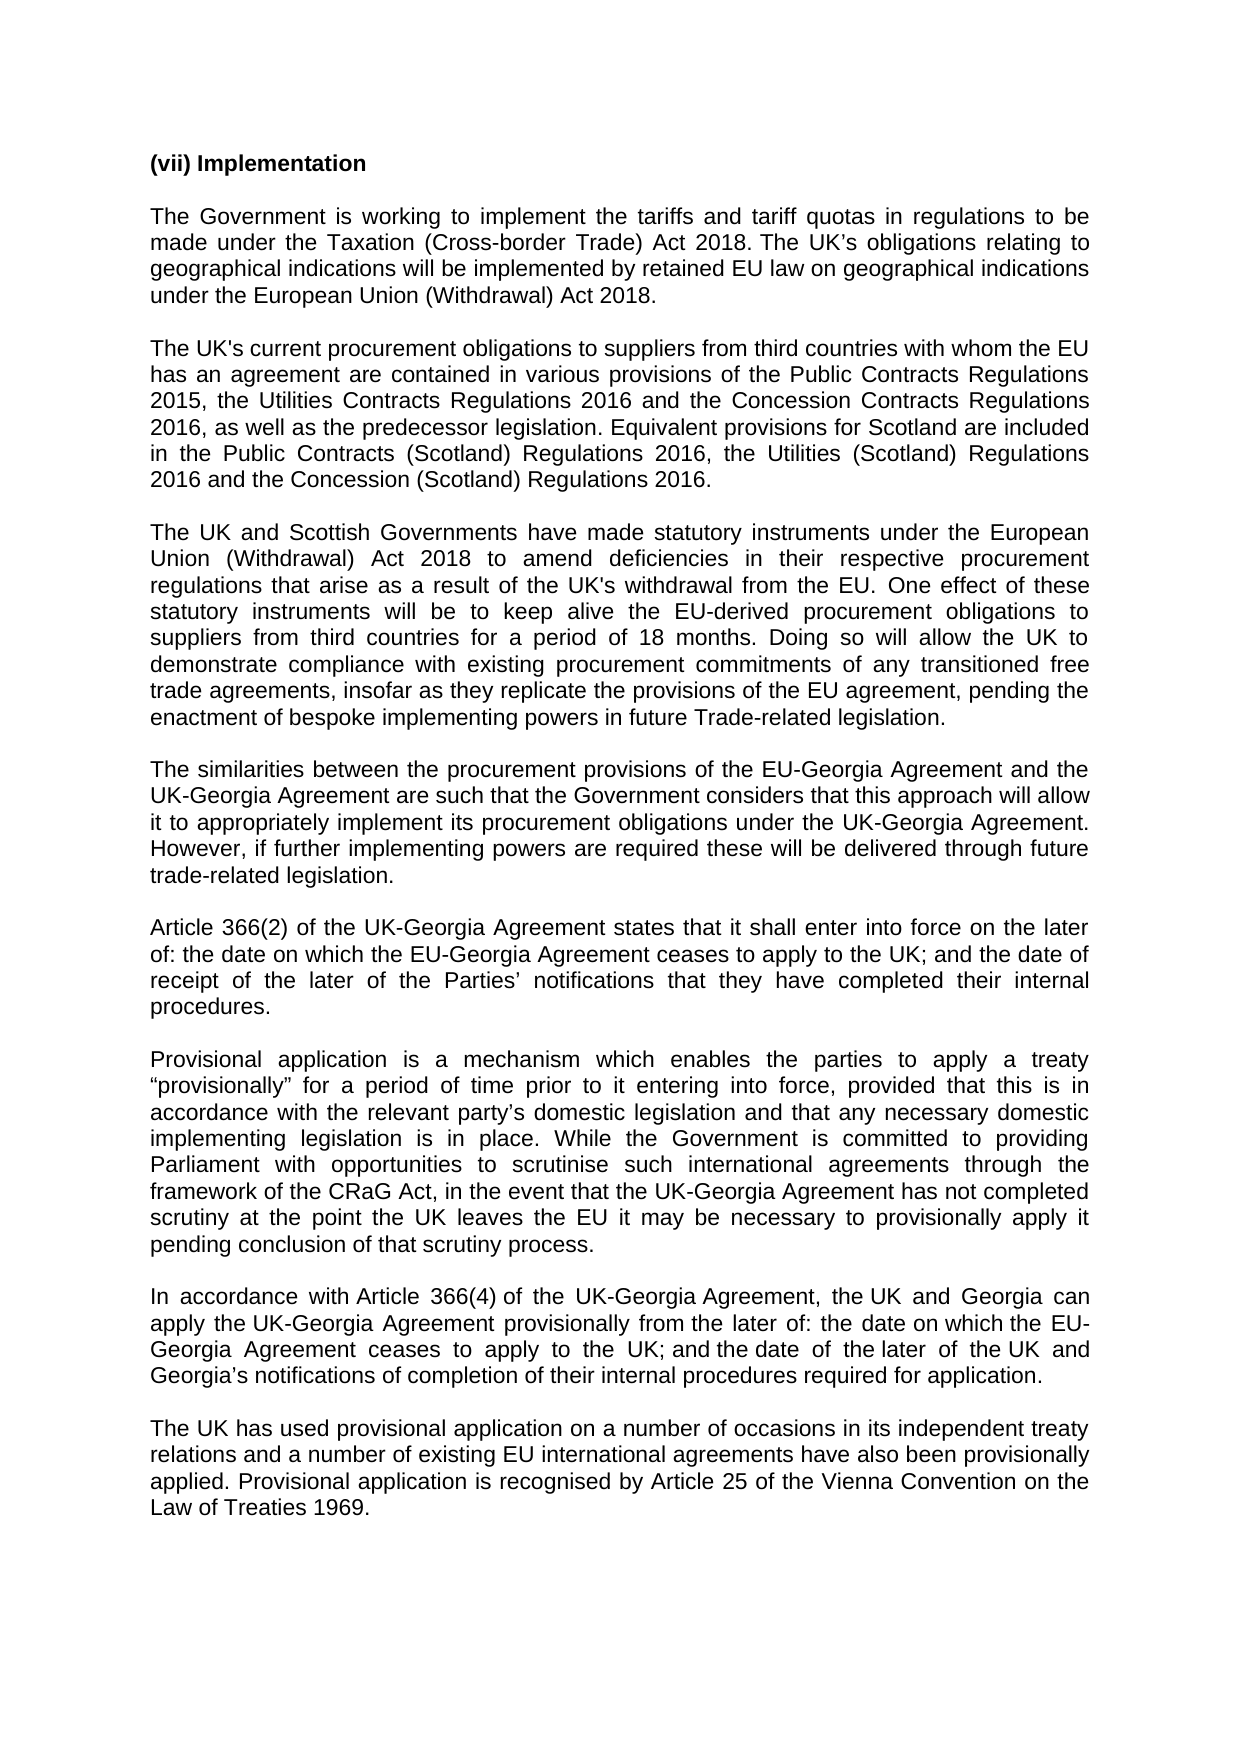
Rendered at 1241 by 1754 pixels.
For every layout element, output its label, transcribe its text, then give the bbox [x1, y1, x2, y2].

text Article 366(2) of the UK-Georgia Agreement states that it shall enter into force on the later of: the date on which the EU-Georgia Agreement ceases to apply to the UK; and the date of receipt of the later of the Parties’ notifications that they have completed their internal procedures. [150, 914, 1090, 1020]
text The Government is working to implement the tariffs and tariff quotas in regulations to be made under the Taxation (Cross-border Trade) Act 2018. The UK’s obligations relating to geographical indications will be implemented by retained EU law on geographical indications under the European Union (Withdrawal) Act 2018. [150, 203, 1090, 308]
text The UK and Scottish Governments have made statutory instruments under the European Union (Withdrawal) Act 2018 to amend deficiencies in their respective procurement regulations that arise as a result of the UK's withdrawal from the EU. One effect of these statutory instruments will be to keep alive the EU-derived procurement obligations to suppliers from third countries for a period of 18 months. Doing so will allow the UK to demonstrate compliance with existing procurement commitments of any transitioned free trade agreements, insofar as they replicate the provisions of the EU agreement, pending the enactment of bespoke implementing powers in future Trade-related legislation. [150, 519, 1090, 730]
text (vii) Implementation [150, 150, 1090, 176]
text The UK has used provisional application on a number of occasions in its independent treaty relations and a number of existing EU international agreements have also been provisionally applied. Provisional application is recognised by Article 25 of the Vienna Convention on the Law of Treaties 1969. [150, 1415, 1090, 1520]
text Provisional application is a mechanism which enables the parties to apply a treaty “provisionally” for a period of time prior to it entering into force, provided that this is in accordance with the relevant party’s domestic legislation and that any necessary domestic implementing legislation is in place. While the Government is committed to providing Parliament with opportunities to scrutinise such international agreements through the framework of the CRaG Act, in the event that the UK-Georgia Agreement has not completed scrutiny at the point the UK leaves the EU it may be necessary to provisionally apply it pending conclusion of that scrutiny process. [150, 1046, 1090, 1257]
text The similarities between the procurement provisions of the EU-Georgia Agreement and the UK-Georgia Agreement are such that the Government considers that this approach will allow it to appropriately implement its procurement obligations under the UK-Georgia Agreement. However, if further implementing powers are required these will be delivered through future trade-related legislation. [150, 756, 1090, 888]
text The UK's current procurement obligations to suppliers from third countries with whom the EU has an agreement are contained in various provisions of the Public Contracts Regulations 2015, the Utilities Contracts Regulations 2016 and the Concession Contracts Regulations 2016, as well as the predecessor legislation. Equivalent provisions for Scotland are included in the Public Contracts (Scotland) Regulations 2016, the Utilities (Scotland) Regulations 2016 and the Concession (Scotland) Regulations 2016. [150, 334, 1090, 493]
text In accordance with Article 366(4) of the UK-Georgia Agreement, the UK and Georgia can apply the UK-Georgia Agreement provisionally from the later of: the date on which the EU-Georgia Agreement ceases to apply to the UK; and the date of the later of the UK and Georgia’s notifications of completion of their internal procedures required for application. [150, 1283, 1090, 1389]
